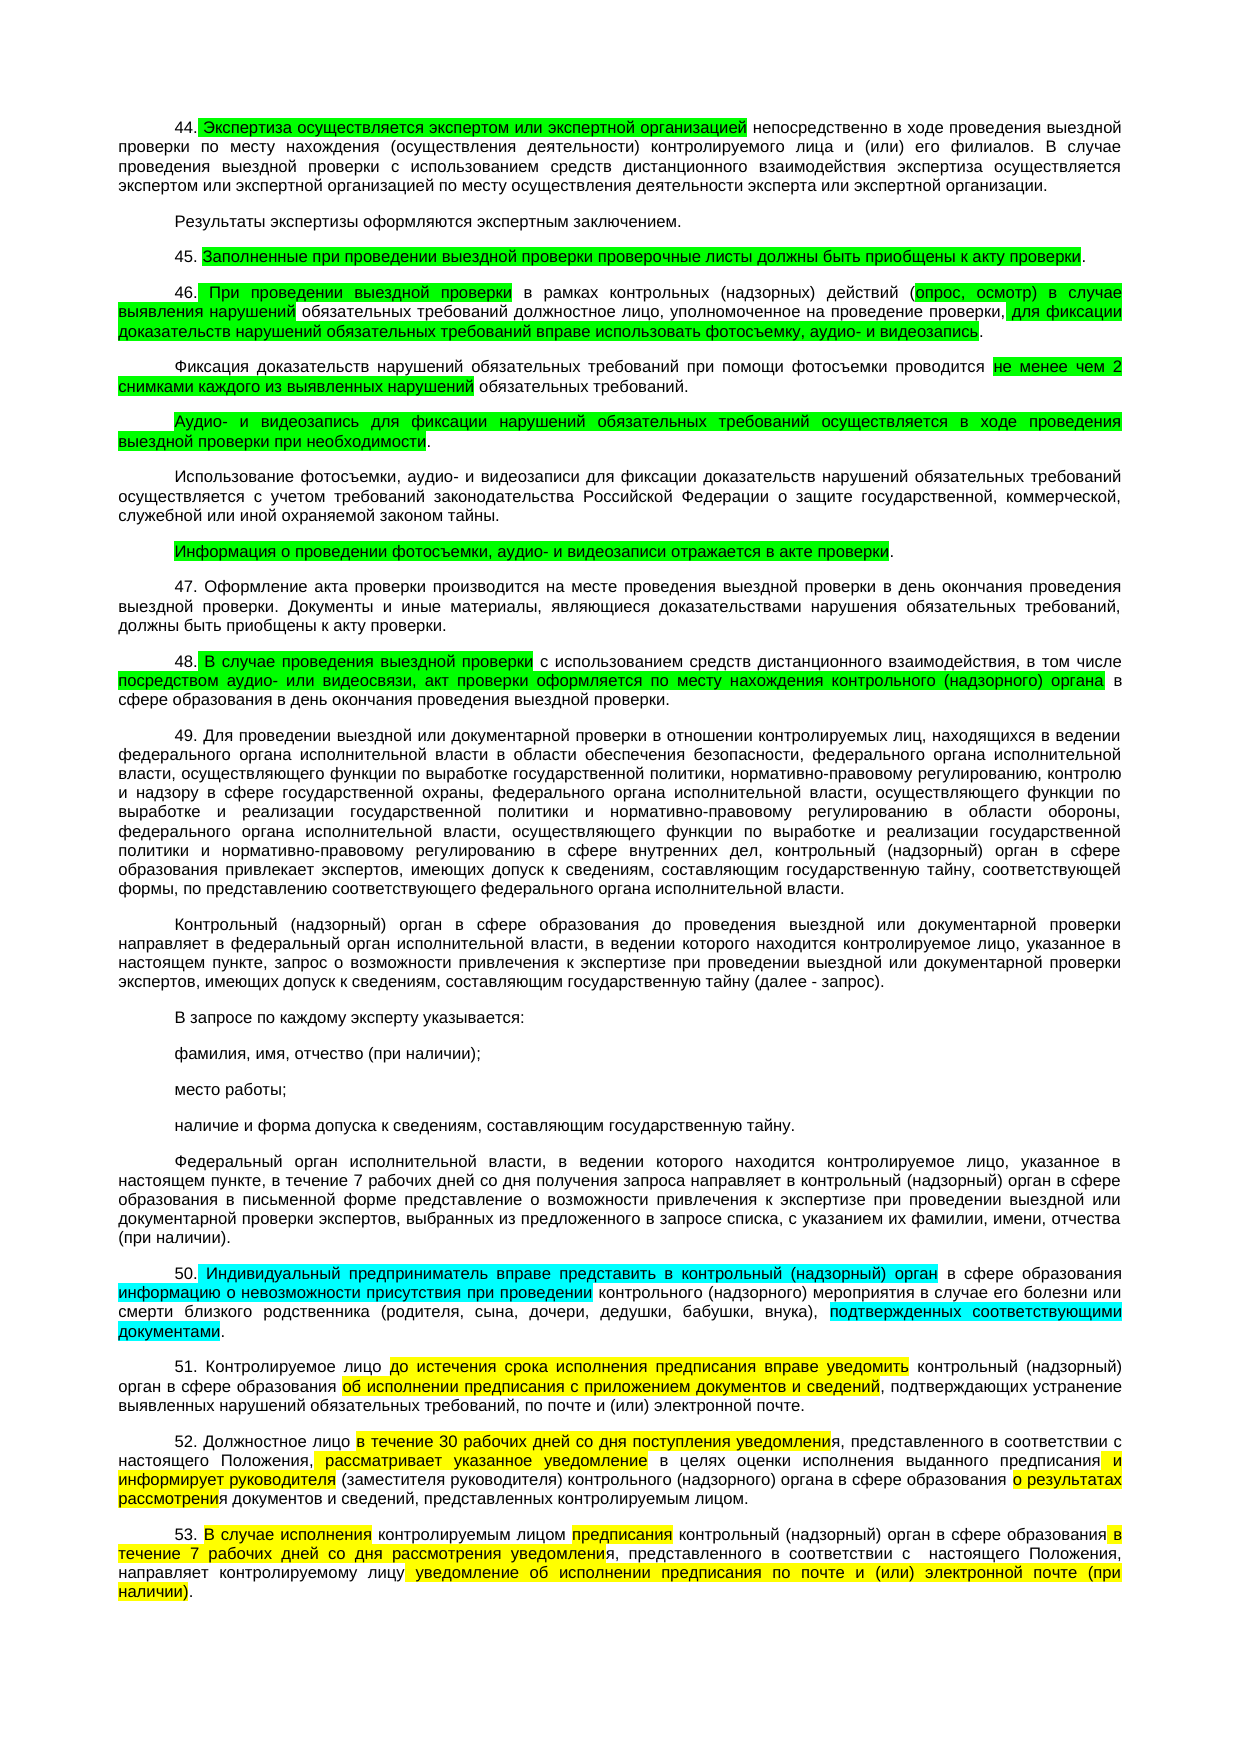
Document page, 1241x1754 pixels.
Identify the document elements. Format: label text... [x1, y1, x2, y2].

text Аудио- и видеозапись для фиксации нарушений обязательных требований осуществляется в ходе проведения выездной проверки при необходимости. [118, 412, 1122, 451]
text 51. Контролируемое лицо до истечения срока исполнения предписания вправе уведомить контрольный (надзорный) орган в сфере образования об исполнении предписания с приложением документов и сведений, подтверждающих устранение выявленных нарушений обязательных требований, по почте и (или) электронной почте. [118, 1357, 1122, 1415]
text 50. Индивидуальный предприниматель вправе представить в контрольный (надзорный) орган в сфере образования информацию о невозможности присутствия при проведении контрольного (надзорного) мероприятия в случае его болезни или смерти близкого родственника (родителя, сына, дочери, дедушки, бабушки, внука), подтвержденных соответствующими документами. [118, 1264, 1122, 1341]
text Результаты экспертизы оформляются экспертным заключением. [118, 211, 1122, 231]
text Федеральный орган исполнительной власти, в ведении которого находится контролируемое лицо, указанное в настоящем пункте, в течение 7 рабочих дней со дня получения запроса направляет в контрольный (надзорный) орган в сфере образования в письменной форме представление о возможности привлечения к экспертизе при проведении выездной или документарной проверки экспертов, выбранных из предложенного в запросе списка, с указанием их фамилии, имени, отчества (при наличии). [118, 1151, 1122, 1247]
text Контрольный (надзорный) орган в сфере образования до проведения выездной или документарной проверки направляет в федеральный орган исполнительной власти, в ведении которого находится контролируемое лицо, указанное в настоящем пункте, запрос о возможности привлечения к экспертизе при проведении выездной или документарной проверки экспертов, имеющих допуск к сведениям, составляющим государственную тайну (далее - запрос). [118, 915, 1122, 991]
text В запросе по каждому эксперту указывается: [118, 1008, 1122, 1027]
text место работы; [118, 1080, 1122, 1099]
text 53. В случае исполнения контролируемым лицом предписания контрольный (надзорный) орган в сфере образования в течение 7 рабочих дней со дня рассмотрения уведомления, представленного в соответствии с настоящего Положения, направляет контролируемому лицу уведомление об исполнении предписания по почте и (или) электронной почте (при наличии). [118, 1525, 1122, 1601]
text 45. Заполненные при проведении выездной проверки проверочные листы должны быть приобщены к акту проверки. [118, 247, 1122, 266]
text фамилия, имя, отчество (при наличии); [118, 1044, 1122, 1063]
text 47. Оформление акта проверки производится на месте проведения выездной проверки в день окончания проведения выездной проверки. Документы и иные материалы, являющиеся доказательствами нарушения обязательных требований, должны быть приобщены к акту проверки. [118, 577, 1122, 635]
text 49. Для проведении выездной или документарной проверки в отношении контролируемых лиц, находящихся в ведении федерального органа исполнительной власти в области обеспечения безопасности, федерального органа исполнительной власти, осуществляющего функции по выработке государственной политики, нормативно-правовому регулированию, контролю и надзору в сфере государственной охраны, федерального органа исполнительной власти, осуществляющего функции по выработке и реализации государственной политики и нормативно-правовому регулированию в области обороны, федерального органа исполнительной власти, осуществляющего функции по выработке и реализации государственной политики и нормативно-правовому регулированию в сфере внутренних дел, контрольный (надзорный) орган в сфере образования привлекает экспертов, имеющих допуск к сведениям, составляющим государственную тайну, соответствующей формы, по представлению соответствующего федерального органа исполнительной власти. [118, 726, 1122, 898]
text Фиксация доказательств нарушений обязательных требований при помощи фотосъемки проводится не менее чем 2 снимками каждого из выявленных нарушений обязательных требований. [118, 357, 1122, 396]
text 46. При проведении выездной проверки в рамках контрольных (надзорных) действий (опрос, осмотр) в случае выявления нарушений обязательных требований должностное лицо, уполномоченное на проведение проверки, для фиксации доказательств нарушений обязательных требований вправе использовать фотосъемку, аудио- и видеозапись. [118, 283, 1122, 341]
text наличие и форма допуска к сведениям, составляющим государственную тайну. [118, 1116, 1122, 1135]
text 44. Экспертиза осуществляется экспертом или экспертной организацией непосредственно в ходе проведения выездной проверки по месту нахождения (осуществления деятельности) контролируемого лица и (или) его филиалов. В случае проведения выездной проверки с использованием средств дистанционного взаимодействия экспертиза осуществляется экспертом или экспертной организацией по месту осуществления деятельности эксперта или экспертной организации. [118, 118, 1122, 195]
text Использование фотосъемки, аудио- и видеозаписи для фиксации доказательств нарушений обязательных требований осуществляется с учетом требований законодательства Российской Федерации о защите государственной, коммерческой, служебной или иной охраняемой законом тайны. [118, 467, 1122, 525]
text 48. В случае проведения выездной проверки с использованием средств дистанционного взаимодействия, в том числе посредством аудио- или видеосвязи, акт проверки оформляется по месту нахождения контрольного (надзорного) органа в сфере образования в день окончания проведения выездной проверки. [118, 651, 1122, 709]
text 52. Должностное лицо в течение 30 рабочих дней со дня поступления уведомления, представленного в соответствии с настоящего Положения, рассматривает указанное уведомление в целях оценки исполнения выданного предписания и информирует руководителя (заместителя руководителя) контрольного (надзорного) органа в сфере образования о результатах рассмотрения документов и сведений, представленных контролируемым лицом. [118, 1431, 1122, 1508]
text Информация о проведении фотосъемки, аудио- и видеозаписи отражается в акте проверки. [118, 541, 1122, 561]
